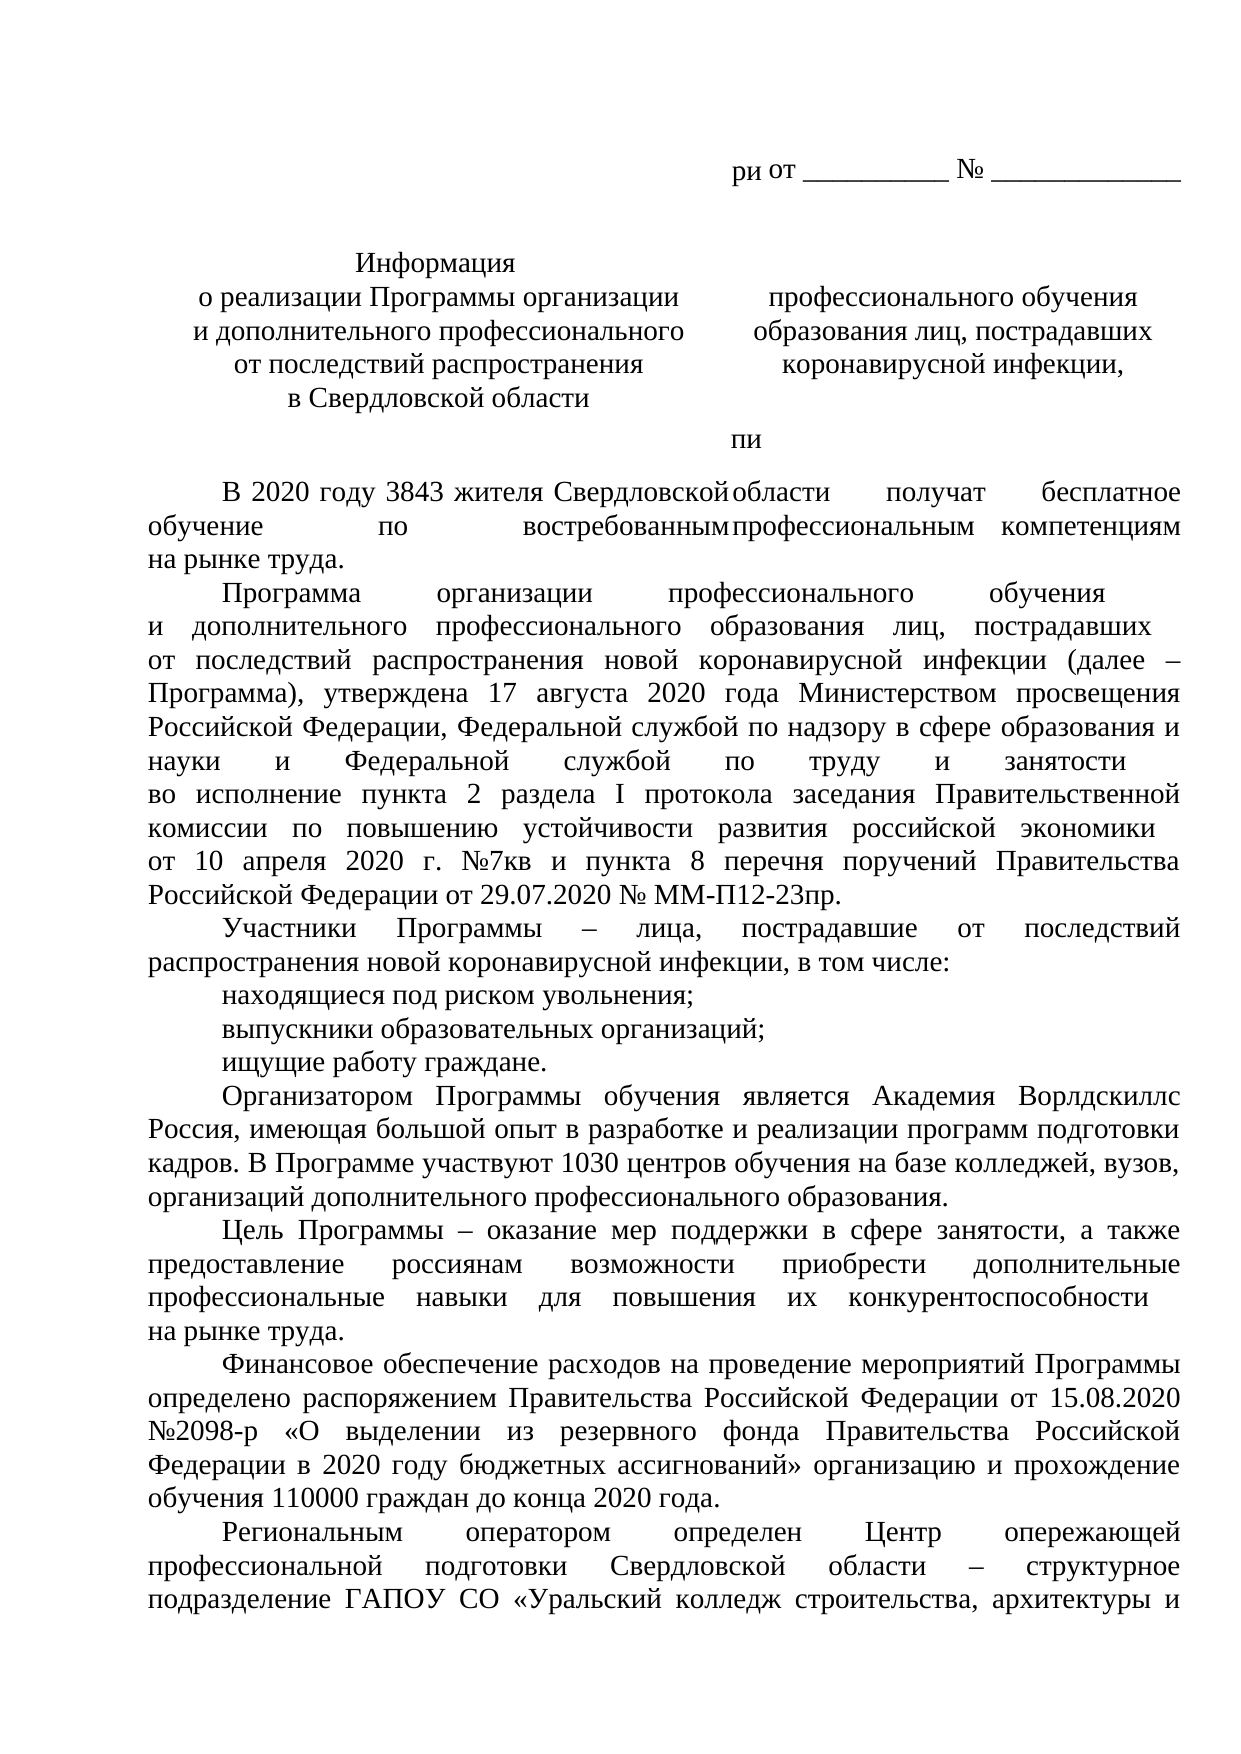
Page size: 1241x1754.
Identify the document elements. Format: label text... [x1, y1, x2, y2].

text [148, 151, 730, 184]
text Программа организации профессионального обучения и дополнительного профессионального образования лиц, пострадавших от последствий распространения новой коронавирусной инфекции (далее – Программа), утверждена 17 августа 2020 года Министерством просвещения Российской Федерации, Федеральной службой по надзору в сфере образования и науки и Федеральной службой по труду и занятости во исполнение пункта 2 раздела I протокола заседания Правительственной комиссии по повышению устойчивости развития российской экономики от 10 апреля 2020 г. №7кв и пункта 8 перечня поручений Правительства Российской Федерации от 29.07.2020 № ММ-П12-23пр. [148, 575, 1181, 910]
text Региональным оператором определен Центр опережающей профессиональной подготовки Свердловской области – структурное подразделение ГАПОУ СО «Уральский колледж строительства, архитектуры и [148, 1514, 1181, 1615]
text Информация [148, 246, 730, 279]
text ищущие работу граждане. [148, 1044, 1181, 1078]
text выпускники образовательных организаций; [148, 1011, 1181, 1044]
text Финансовое обеспечение расходов на проведение мероприятий Программы определено распоряжением Правительства Российской Федерации от 15.08.2020 №2098-р «О выделении из резервного фонда Правительства Российской Федерации в 2020 году бюджетных ассигнований» организацию и прохождение обучения 110000 граждан до конца 2020 года. [148, 1346, 1181, 1514]
text Организатором Программы обучения является Академия Ворлдскиллс Россия, имеющая большой опыт в разработке и реализации программ подготовки кадров. В Программе участвуют 1030 центров обучения на базе колледжей, вузов, организаций дополнительного профессионального образования. [148, 1078, 1181, 1212]
text Участники Программы – лица, пострадавшие от последствий распространения новой коронавирусной инфекции, в том числе: [148, 910, 1181, 977]
text о реализации Программы организации профессионального обучения и дополнительного профессионального образования лиц, пострадавших от последствий распространения коронавирусной инфекции, в Свердловской области [148, 279, 730, 413]
text о реализации Программы организации профессионального обучения и дополнительного профессионального образования лиц, пострадавших от последствий распространения коронавирусной инфекции, в Свердловской области [732, 279, 1181, 413]
text [732, 246, 1181, 279]
text В 2020 году 3843 жителя Свердловской области получат бесплатное обучение по востребованным профессиональным компетенциям на рынке труда. [148, 474, 1181, 575]
text от __________ № _____________ [732, 151, 1181, 184]
text находящиеся под риском увольнения; [148, 977, 1181, 1011]
text Цель Программы – оказание мер поддержки в сфере занятости, а также предоставление россиянам возможности приобрести дополнительные профессиональные навыки для повышения их конкурентоспособности на рынке труда. [148, 1212, 1181, 1346]
